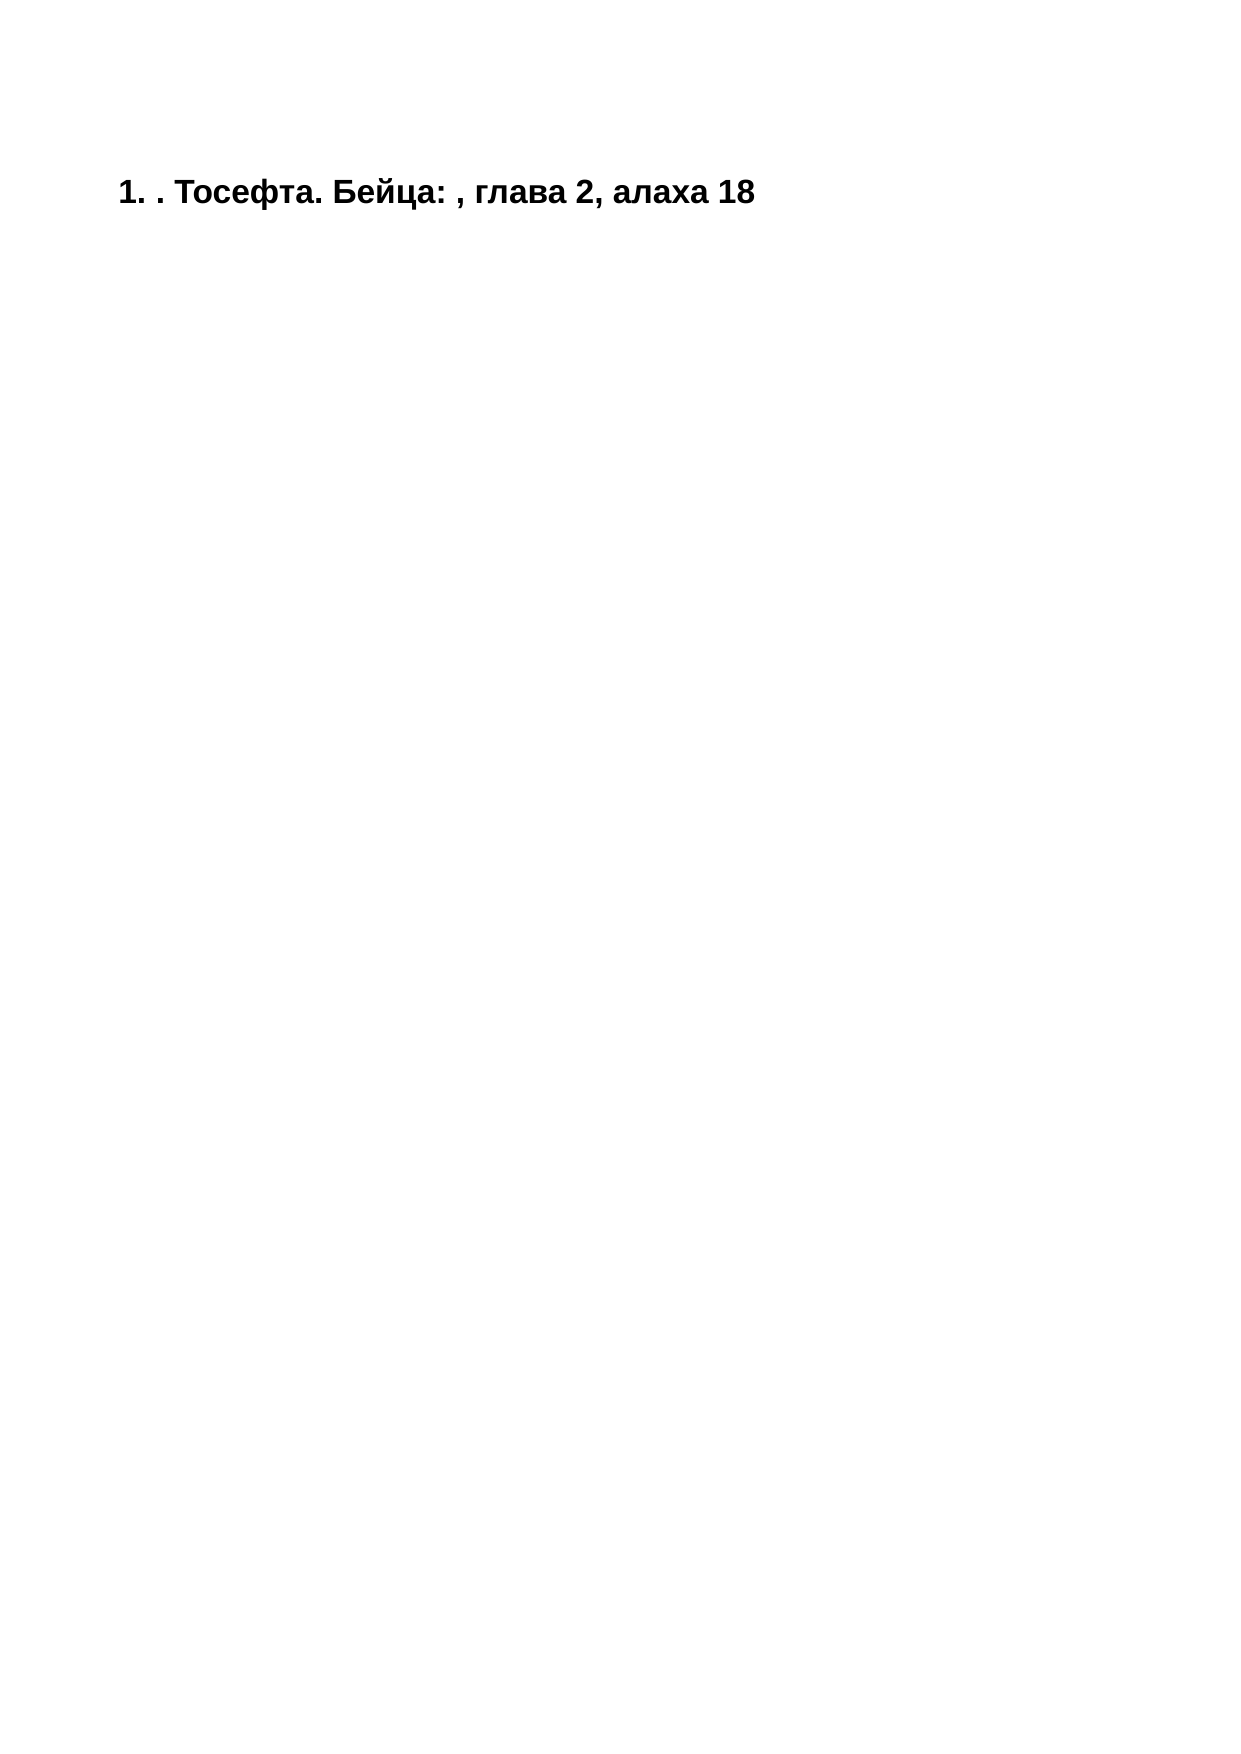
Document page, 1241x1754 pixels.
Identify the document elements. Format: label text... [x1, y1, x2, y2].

subtitle . Тосефта. Бейца: , глава 2, алаха 18 [118, 147, 1122, 176]
